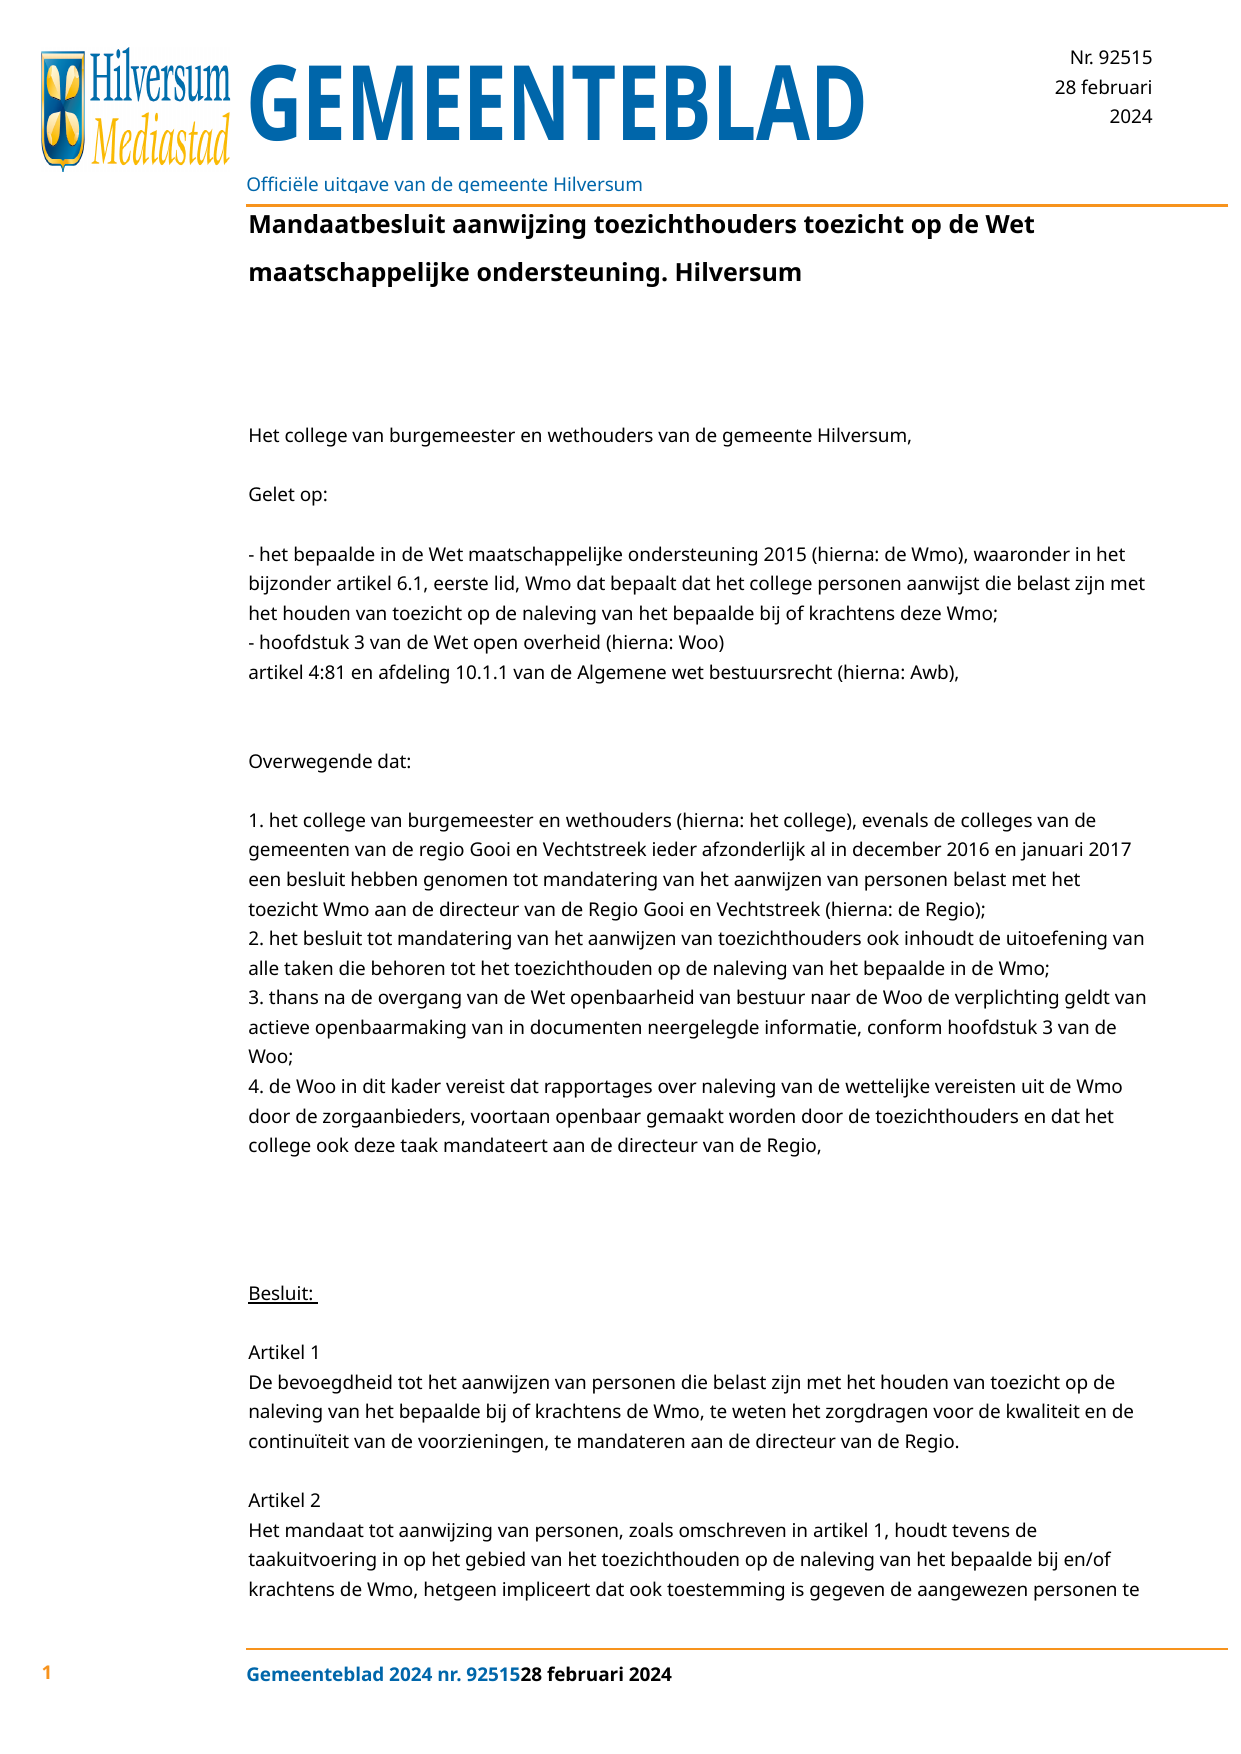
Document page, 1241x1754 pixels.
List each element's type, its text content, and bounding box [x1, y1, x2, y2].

picture [41, 47, 231, 172]
text 2. het besluit tot mandatering van het aanwijzen van toezichthouders ook inhoudt de uitoefening van alle taken die behoren tot het toezichthouden op de naleving van het bepaalde in de Wmo; [248, 925, 1152, 981]
text Gelet op: [248, 482, 1152, 507]
text De bevoegdheid tot het aanwijzen van personen die belast zijn met het houden van toezicht op de naleving van het bepaalde bij of krachtens de Wmo, te weten het zorgdragen voor de kwaliteit en de continuïteit van de voorzieningen, te mandateren aan de directeur van de Regio. [248, 1369, 1152, 1454]
text Overwegende dat: [248, 748, 1152, 774]
text artikel 4:81 en afdeling 10.1.1 van de Algemene wet bestuursrecht (hierna: Awb), [248, 659, 1152, 685]
text Artikel 2 [248, 1487, 1152, 1513]
text - hoofdstuk 3 van de Wet open overheid (hierna: Woo) [248, 629, 1152, 655]
text 4. de Woo in dit kader vereist dat rapportages over naleving van de wettelijke vereisten uit de Wmo door de zorgaanbieders, voortaan openbaar gemaakt worden door de toezichthouders en dat het college ook deze taak mandateert aan de directeur van de Regio, [248, 1073, 1152, 1158]
text - het bepaalde in de Wet maatschappelijke ondersteuning 2015 (hierna: de Wmo), waaronder in het bijzonder artikel 6.1, eerste lid, Wmo dat bepaalt dat het college personen aanwijst die belast zijn met het houden van toezicht op de naleving van het bepaalde bij of krachtens deze Wmo; [248, 541, 1152, 626]
text 1. het college van burgemeester en wethouders (hierna: het college), evenals de colleges van de gemeenten van de regio Gooi en Vechtstreek ieder afzonderlijk al in december 2016 en januari 2017 een besluit hebben genomen tot mandatering van het aanwijzen van personen belast met het toezicht Wmo aan de directeur van de Regio Gooi en Vechtstreek (hierna: de Regio); [248, 807, 1152, 922]
text Besluit: [248, 1280, 1152, 1306]
text Artikel 1 [248, 1339, 1152, 1365]
text Het mandaat tot aanwijzing van personen, zoals omschreven in artikel 1, houdt tevens de taakuitvoering in op het gebied van het toezichthouden op de naleving van het bepaalde bij en/of krachtens de Wmo, hetgeen impliceert dat ook toestemming is gegeven de aangewezen personen te [248, 1517, 1152, 1602]
text Het college van burgemeester en wethouders van de gemeente Hilversum, [248, 422, 1152, 448]
text Mandaatbesluit aanwijzing toezichthouders toezicht op de Wet maatschappelijke ondersteuning. Hilversum [248, 207, 1152, 288]
text 3. thans na de overgang van de Wet openbaarheid van bestuur naar de Woo de verplichting geldt van actieve openbaarmaking van in documenten neergelegde informatie, conform hoofdstuk 3 van de Woo; [248, 984, 1152, 1069]
